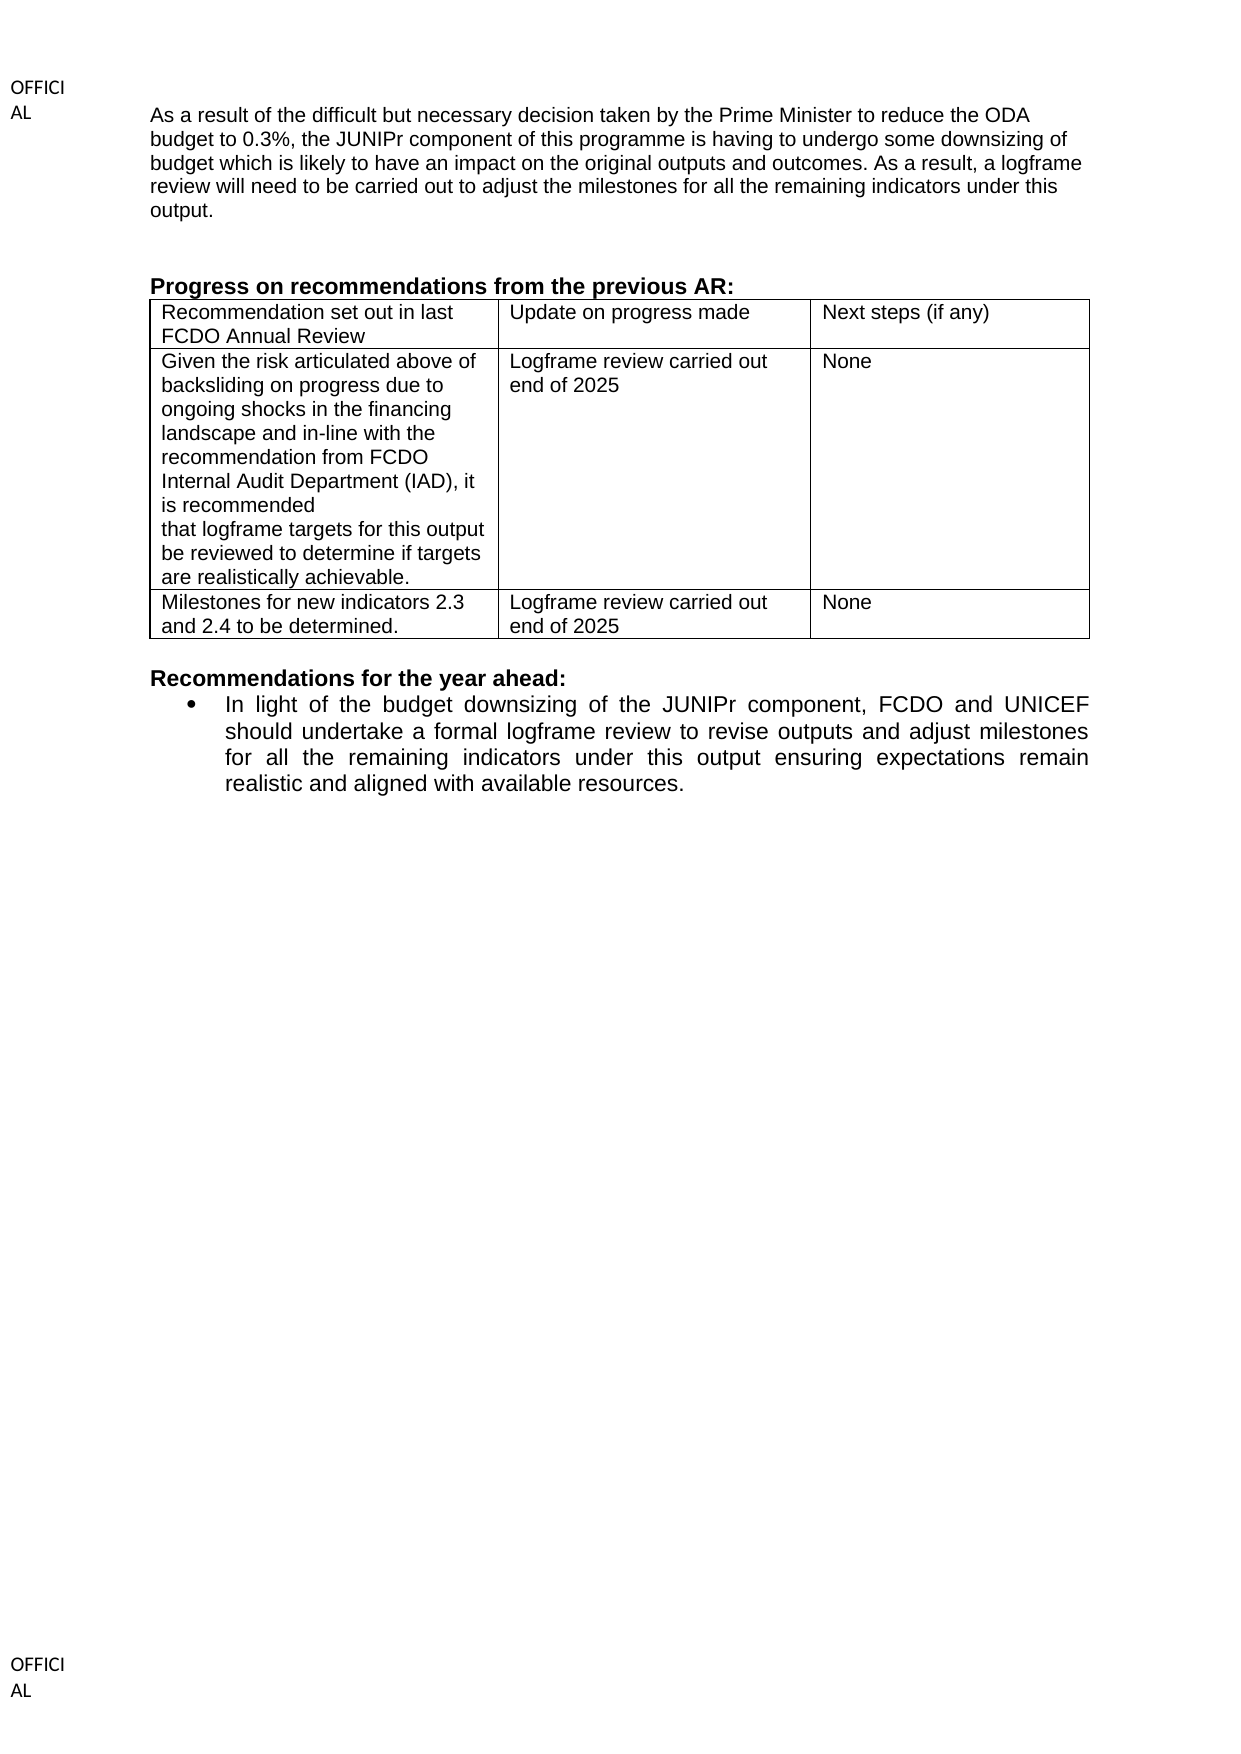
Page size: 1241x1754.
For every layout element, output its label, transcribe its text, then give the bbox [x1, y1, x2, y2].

text Progress on recommendations from the previous AR: [150, 273, 1090, 299]
list In light of the budget downsizing of the JUNIPr component, FCDO and UNICEF should undertake a formal logframe review to revise outputs and adjust milestones for all the remaining indicators under this output ensuring expectations remain realistic and aligned with available resources. [187, 691, 1090, 797]
table_cell Logframe review carried out end of 2025 [499, 349, 810, 588]
table_cell None [811, 349, 1089, 588]
table_cell Milestones for new indicators 2.3 and 2.4 to be determined. [151, 590, 498, 637]
table_header Next steps (if any) [811, 300, 1089, 348]
table_cell None [811, 590, 1089, 637]
table_header Recommendation set out in last FCDO Annual Review [151, 300, 498, 348]
table_cell Logframe review carried out end of 2025 [499, 590, 810, 637]
text Recommendations for the year ahead: [150, 665, 1090, 691]
text As a result of the difficult but necessary decision taken by the Prime Minister to reduce the ODA budget to 0.3%, the JUNIPr component of this programme is having to undergo some downsizing of budget which is likely to have an impact on the original outputs and outcomes. As a result, a logframe review will need to be carried out to adjust the milestones for all the remaining indicators under this output. [150, 102, 1090, 222]
table_header Update on progress made [499, 300, 810, 348]
table_cell Given the risk articulated above of backsliding on progress due to ongoing shocks in the financing landscape and in-line with the recommendation from FCDO Internal Audit Department (IAD), it is recommended that logframe targets for this output be reviewed to determine if targets are realistically achievable. [151, 349, 498, 588]
